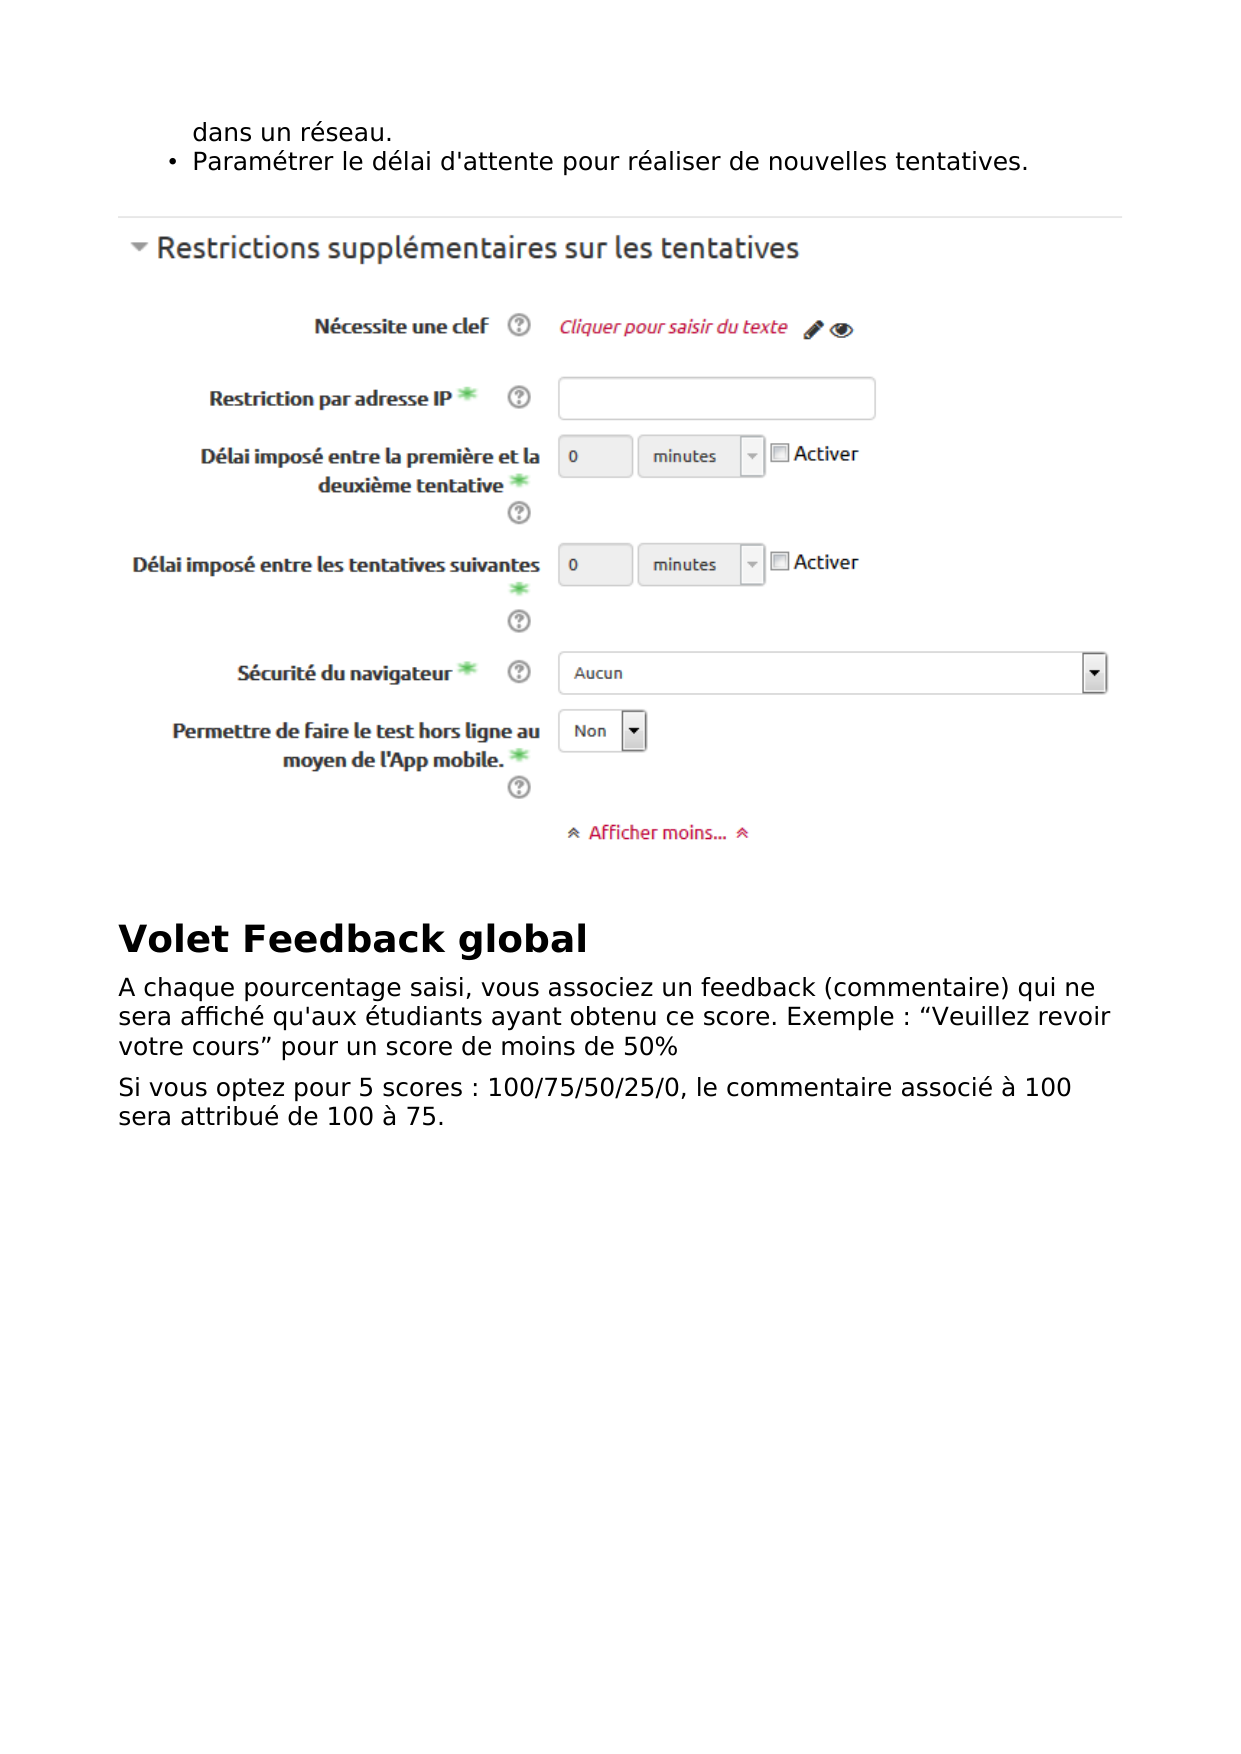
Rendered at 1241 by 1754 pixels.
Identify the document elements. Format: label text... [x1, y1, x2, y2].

text Si vous optez pour 5 scores : 100/75/50/25/0, le commentaire associé à 100 sera attribué de 100 à 75. [118, 1073, 1122, 1132]
text A chaque pourcentage saisi, vous associez un feedback (commentaire) qui ne sera affiché qu'aux étudiants ayant obtenu ce score. Exemple : “Veuillez revoir votre cours” pour un score de moins de 50% [118, 973, 1122, 1061]
list dans un réseau. [177, 118, 1122, 147]
subtitle Volet Feedback global [118, 917, 1122, 961]
list Paramétrer le délai d'attente pour réaliser de nouvelles tentatives. [177, 147, 1122, 176]
picture [118, 206, 1123, 851]
